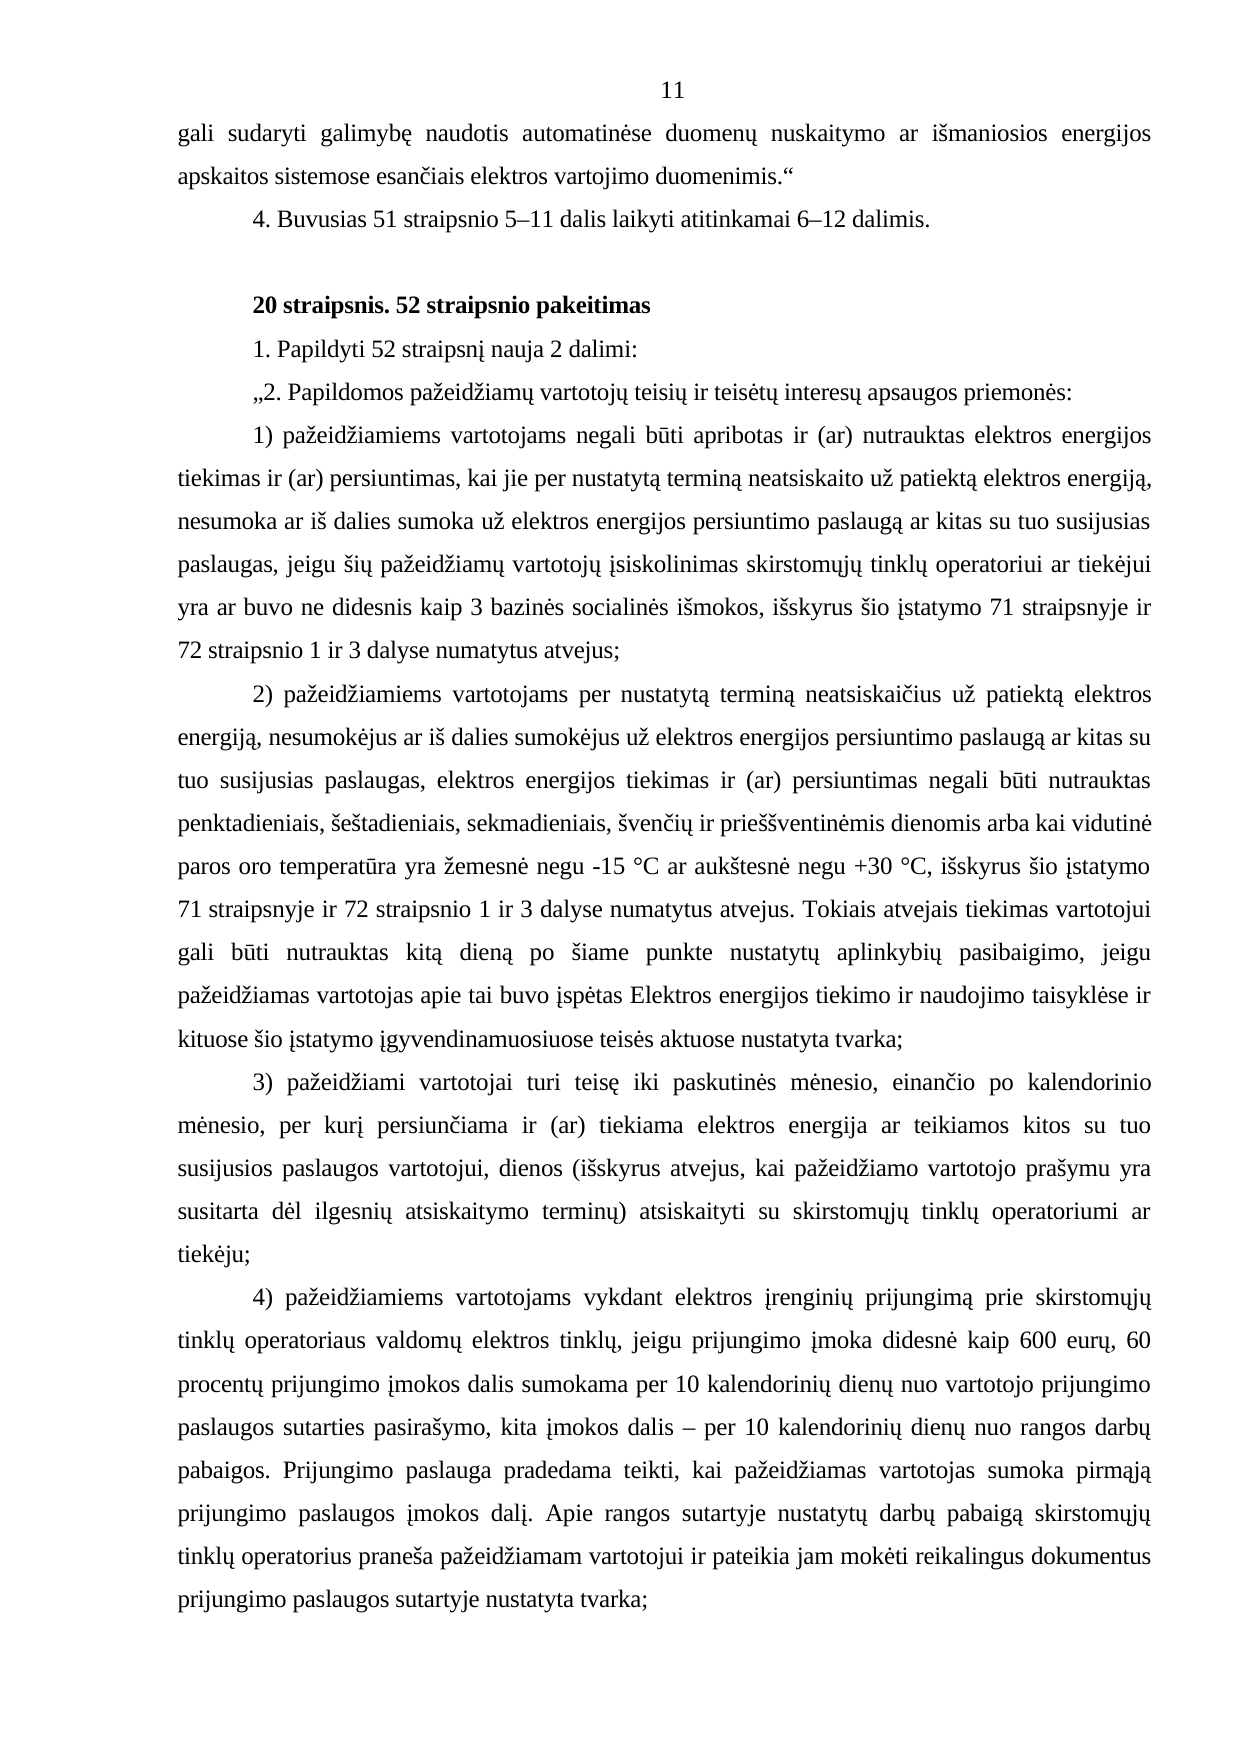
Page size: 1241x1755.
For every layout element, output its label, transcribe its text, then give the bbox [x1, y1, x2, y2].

text 1. Papildyti 52 straipsnį nauja 2 dalimi: [177, 334, 1152, 362]
text 3) pažeidžiami vartotojai turi teisę iki paskutinės mėnesio, einančio po kalendorinio mėnesio, per kurį persiunčiama ir (ar) tiekiama elektros energija ar teikiamos kitos su tuo susijusios paslaugos vartotojui, dienos (išskyrus atvejus, kai pažeidžiamo vartotojo prašymu yra susitarta dėl ilgesnių atsiskaitymo terminų) atsiskaityti su skirstomųjų tinklų operatoriumi ar tiekėju; [177, 1067, 1152, 1268]
text 4. Buvusias 51 straipsnio 5–11 dalis laikyti atitinkamai 6–12 dalimis. [177, 204, 1152, 233]
text „2. Papildomos pažeidžiamų vartotojų teisių ir teisėtų interesų apsaugos priemonės: [177, 377, 1152, 406]
text 2) pažeidžiamiems vartotojams per nustatytą terminą neatsiskaičius už patiektą elektros energiją, nesumokėjus ar iš dalies sumokėjus už elektros energijos persiuntimo paslaugą ar kitas su tuo susijusias paslaugas, elektros energijos tiekimas ir (ar) persiuntimas negali būti nutrauktas penktadieniais, šeštadieniais, sekmadieniais, švenčių ir prieššventinėmis dienomis arba kai vidutinė paros oro temperatūra yra žemesnė negu -15 °C ar aukštesnė negu +30 °C, išskyrus šio įstatymo 71 straipsnyje ir 72 straipsnio 1 ir 3 dalyse numatytus atvejus. Tokiais atvejais tiekimas vartotojui gali būti nutrauktas kitą dieną po šiame punkte nustatytų aplinkybių pasibaigimo, jeigu pažeidžiamas vartotojas apie tai buvo įspėtas Elektros energijos tiekimo ir naudojimo taisyklėse ir kituose šio įstatymo įgyvendinamuosiuose teisės aktuose nustatyta tvarka; [177, 679, 1152, 1052]
text 4) pažeidžiamiems vartotojams vykdant elektros įrenginių prijungimą prie skirstomųjų tinklų operatoriaus valdomų elektros tinklų, jeigu prijungimo įmoka didesnė kaip 600 eurų, 60 procentų prijungimo įmokos dalis sumokama per 10 kalendorinių dienų nuo vartotojo prijungimo paslaugos sutarties pasirašymo, kita įmokos dalis – per 10 kalendorinių dienų nuo rangos darbų pabaigos. Prijungimo paslauga pradedama teikti, kai pažeidžiamas vartotojas sumoka pirmąją prijungimo paslaugos įmokos dalį. Apie rangos sutartyje nustatytų darbų pabaigą skirstomųjų tinklų operatorius praneša pažeidžiamam vartotojui ir pateikia jam mokėti reikalingus dokumentus prijungimo paslaugos sutartyje nustatyta tvarka; [177, 1282, 1152, 1613]
text 20 straipsnis. 52 straipsnio pakeitimas [177, 291, 1152, 319]
text gali sudaryti galimybę naudotis automatinėse duomenų nuskaitymo ar išmaniosios energijos apskaitos sistemose esančiais elektros vartojimo duomenimis.“ [177, 118, 1152, 190]
text 1) pažeidžiamiems vartotojams negali būti apribotas ir (ar) nutrauktas elektros energijos tiekimas ir (ar) persiuntimas, kai jie per nustatytą terminą neatsiskaito už patiektą elektros energiją, nesumoka ar iš dalies sumoka už elektros energijos persiuntimo paslaugą ar kitas su tuo susijusias paslaugas, jeigu šių pažeidžiamų vartotojų įsiskolinimas skirstomųjų tinklų operatoriui ar tiekėjui yra ar buvo ne didesnis kaip 3 bazinės socialinės išmokos, išskyrus šio įstatymo 71 straipsnyje ir 72 straipsnio 1 ir 3 dalyse numatytus atvejus; [177, 420, 1152, 664]
